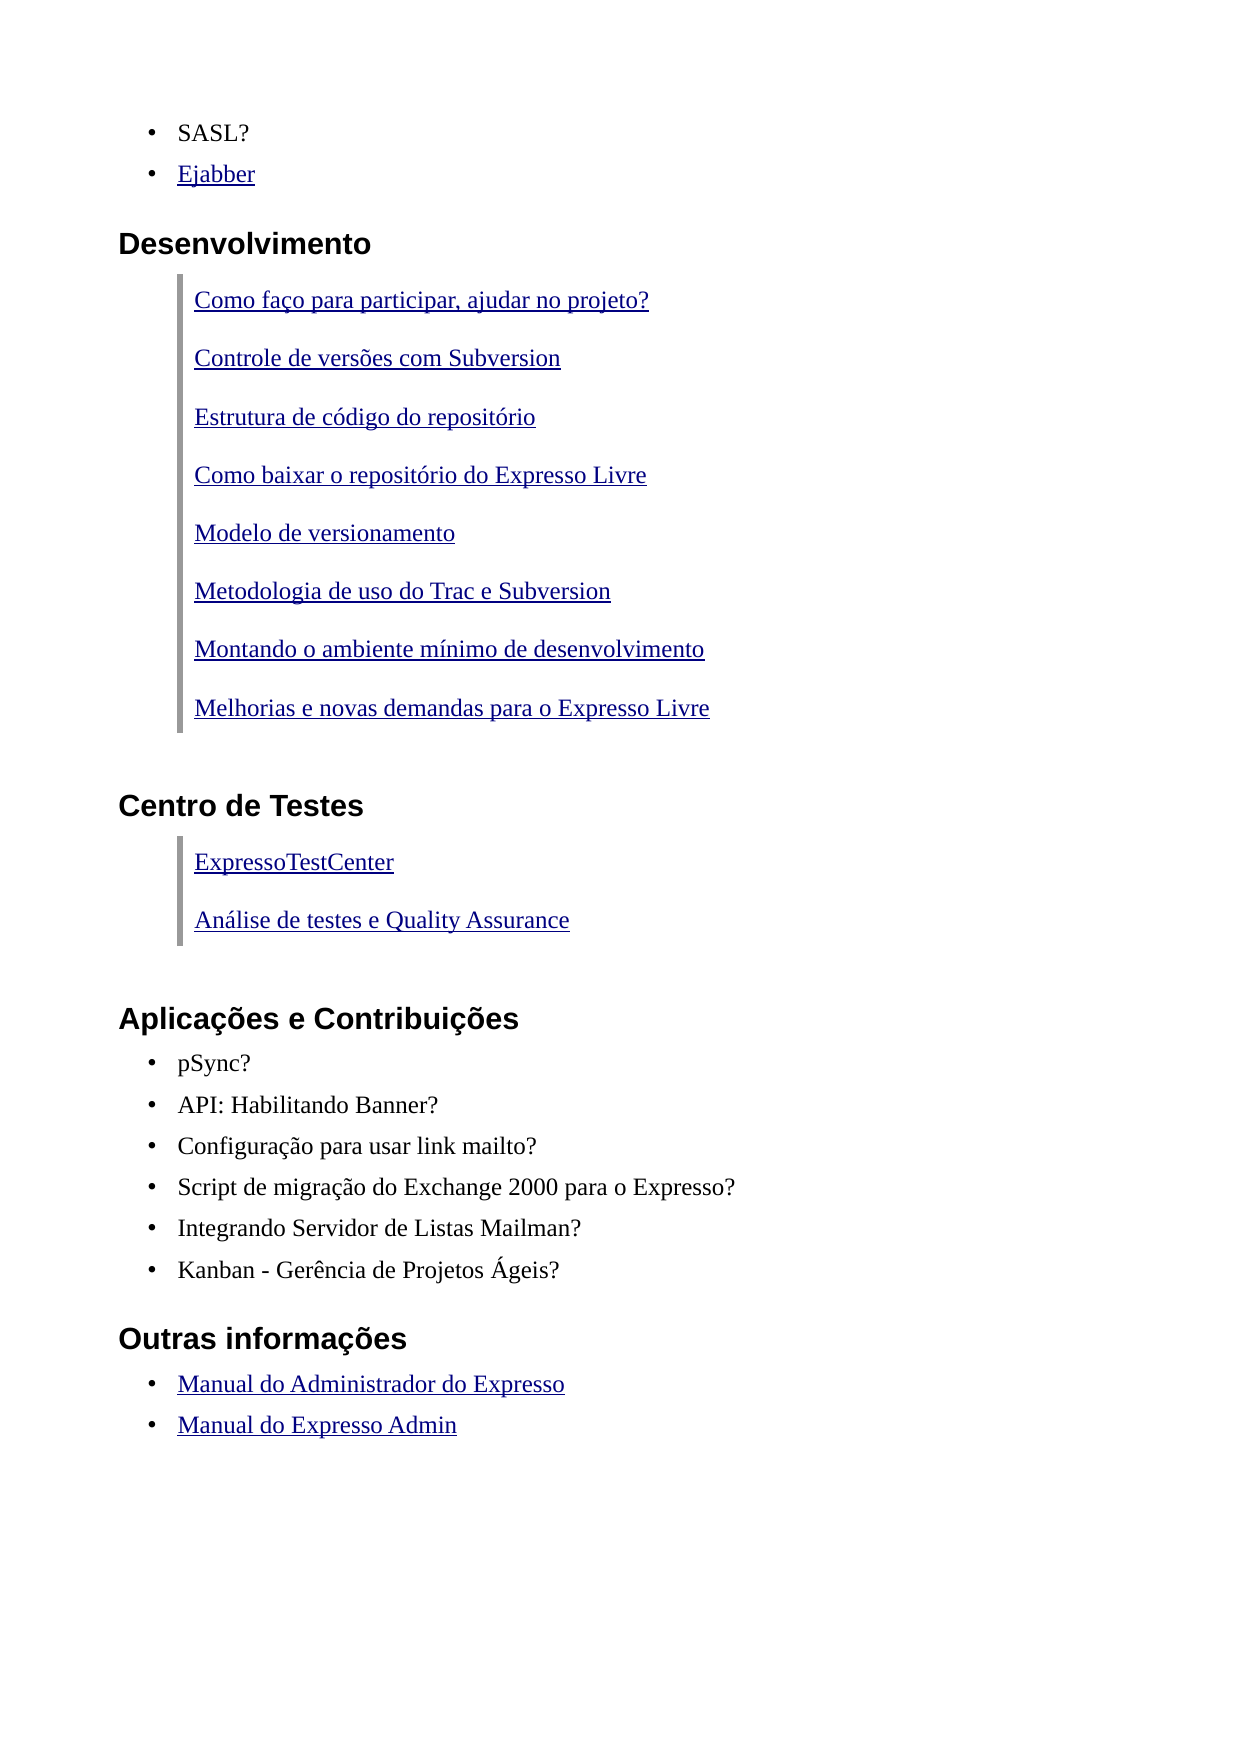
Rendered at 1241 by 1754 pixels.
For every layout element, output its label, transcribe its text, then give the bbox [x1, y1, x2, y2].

subtitle Aplicações e Contribuições [118, 1001, 1122, 1036]
text Estrutura de código do repositório [183, 390, 1063, 430]
list Kanban - Gerência de Projetos Ágeis? [148, 1255, 1122, 1283]
list Script de migração do Exchange 2000 para o Expresso? [148, 1172, 1122, 1201]
list Configuração para usar link mailto? [148, 1131, 1122, 1160]
subtitle Outras informações [118, 1321, 1122, 1356]
list Manual do Administrador do Expresso [148, 1369, 1122, 1397]
list pSync? [148, 1048, 1122, 1077]
text Melhorias e novas demandas para o Expresso Livre [183, 681, 1063, 733]
subtitle Centro de Testes [118, 788, 1122, 823]
list API: Habilitando Banner? [148, 1090, 1122, 1118]
list Integrando Servidor de Listas Mailman? [148, 1213, 1122, 1242]
text Como baixar o repositório do Expresso Livre [183, 448, 1063, 489]
text Modelo de versionamento [183, 506, 1063, 547]
text Como faço para participar, ajudar no projeto? [177, 273, 1063, 314]
text Montando o ambiente mínimo de desenvolvimento [183, 623, 1063, 663]
text Controle de versões com Subversion [183, 332, 1063, 372]
text ExpressoTestCenter [183, 836, 1063, 876]
list Manual do Expresso Admin [148, 1410, 1122, 1439]
text Metodologia de uso do Trac e Subversion [183, 564, 1063, 605]
list Ejabber [148, 159, 1122, 188]
text Análise de testes e Quality Assurance [183, 894, 1063, 946]
subtitle Desenvolvimento [118, 226, 1122, 261]
list SASL? [148, 118, 1122, 147]
